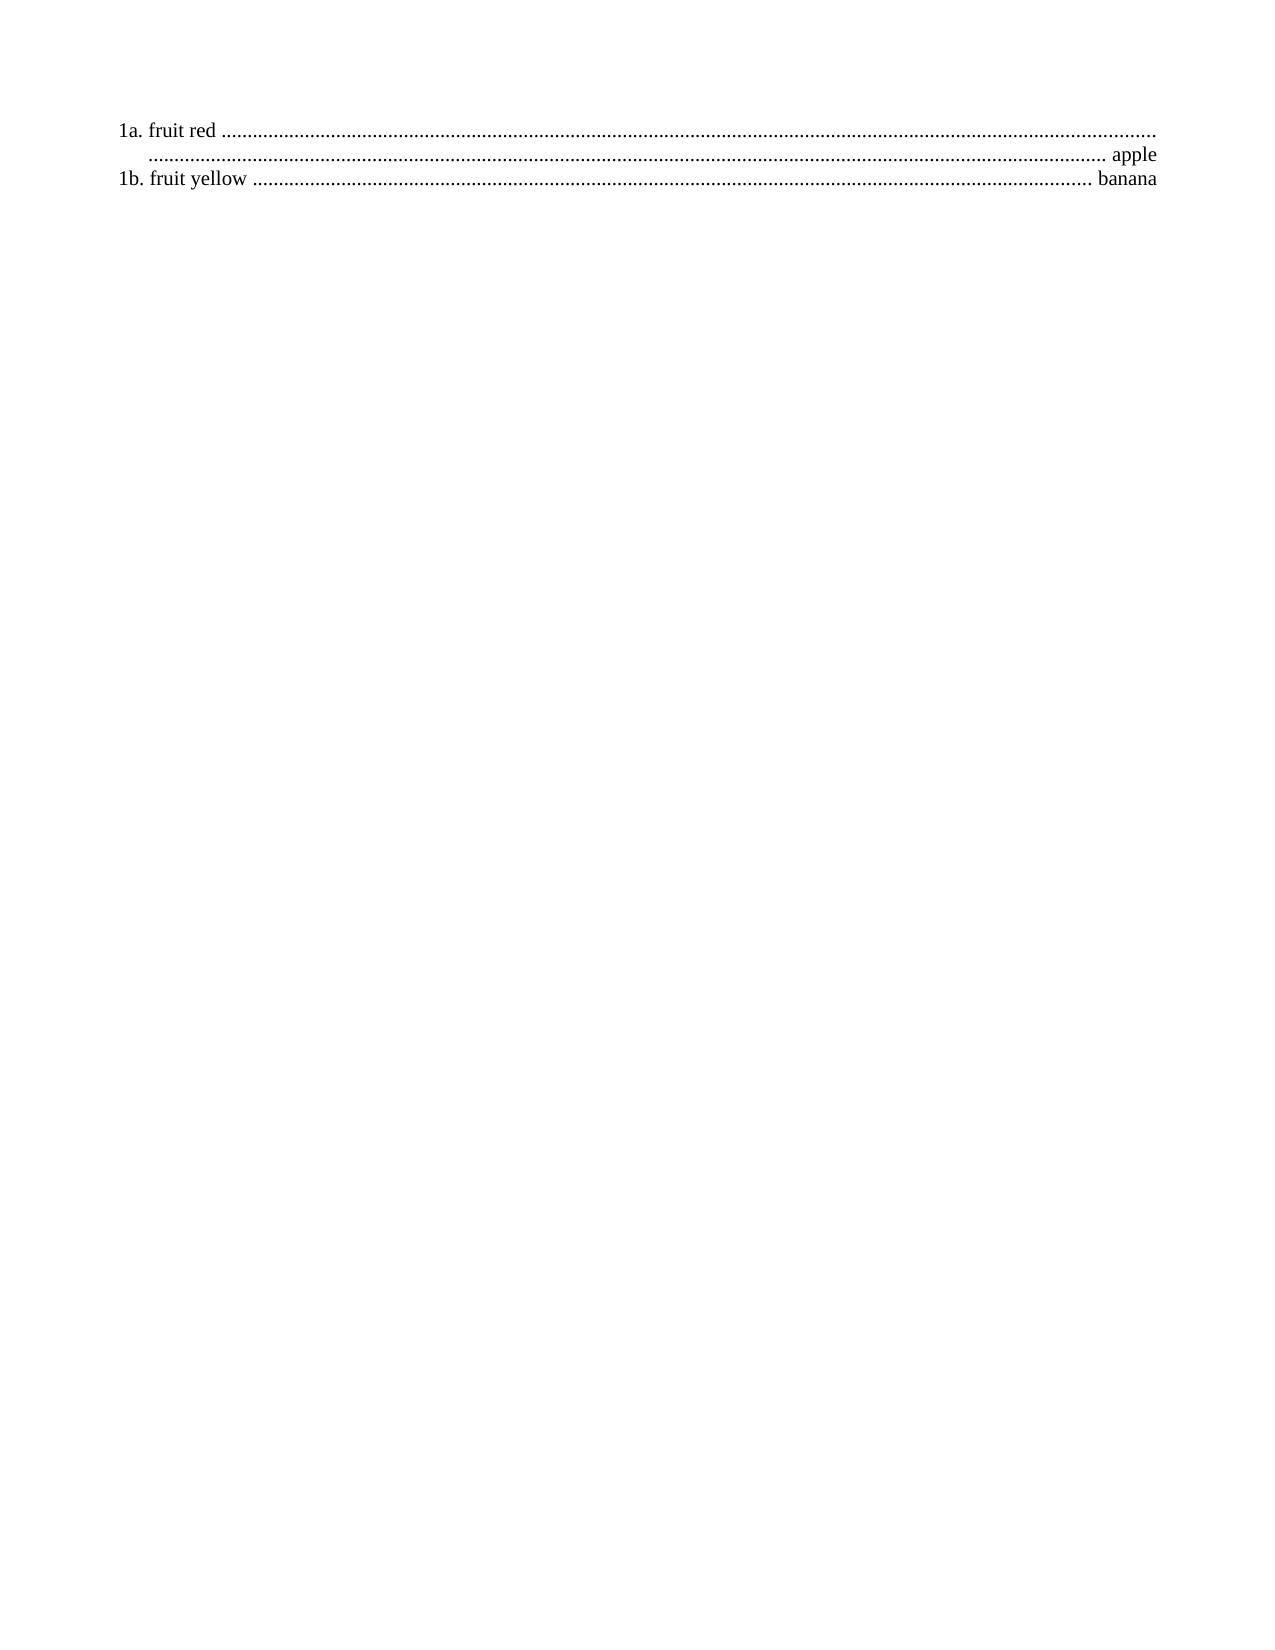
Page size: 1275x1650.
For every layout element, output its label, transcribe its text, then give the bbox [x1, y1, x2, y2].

text 1b. fruit yellow banana [118, 166, 1157, 190]
text 1a. fruit red apple [118, 118, 1157, 166]
